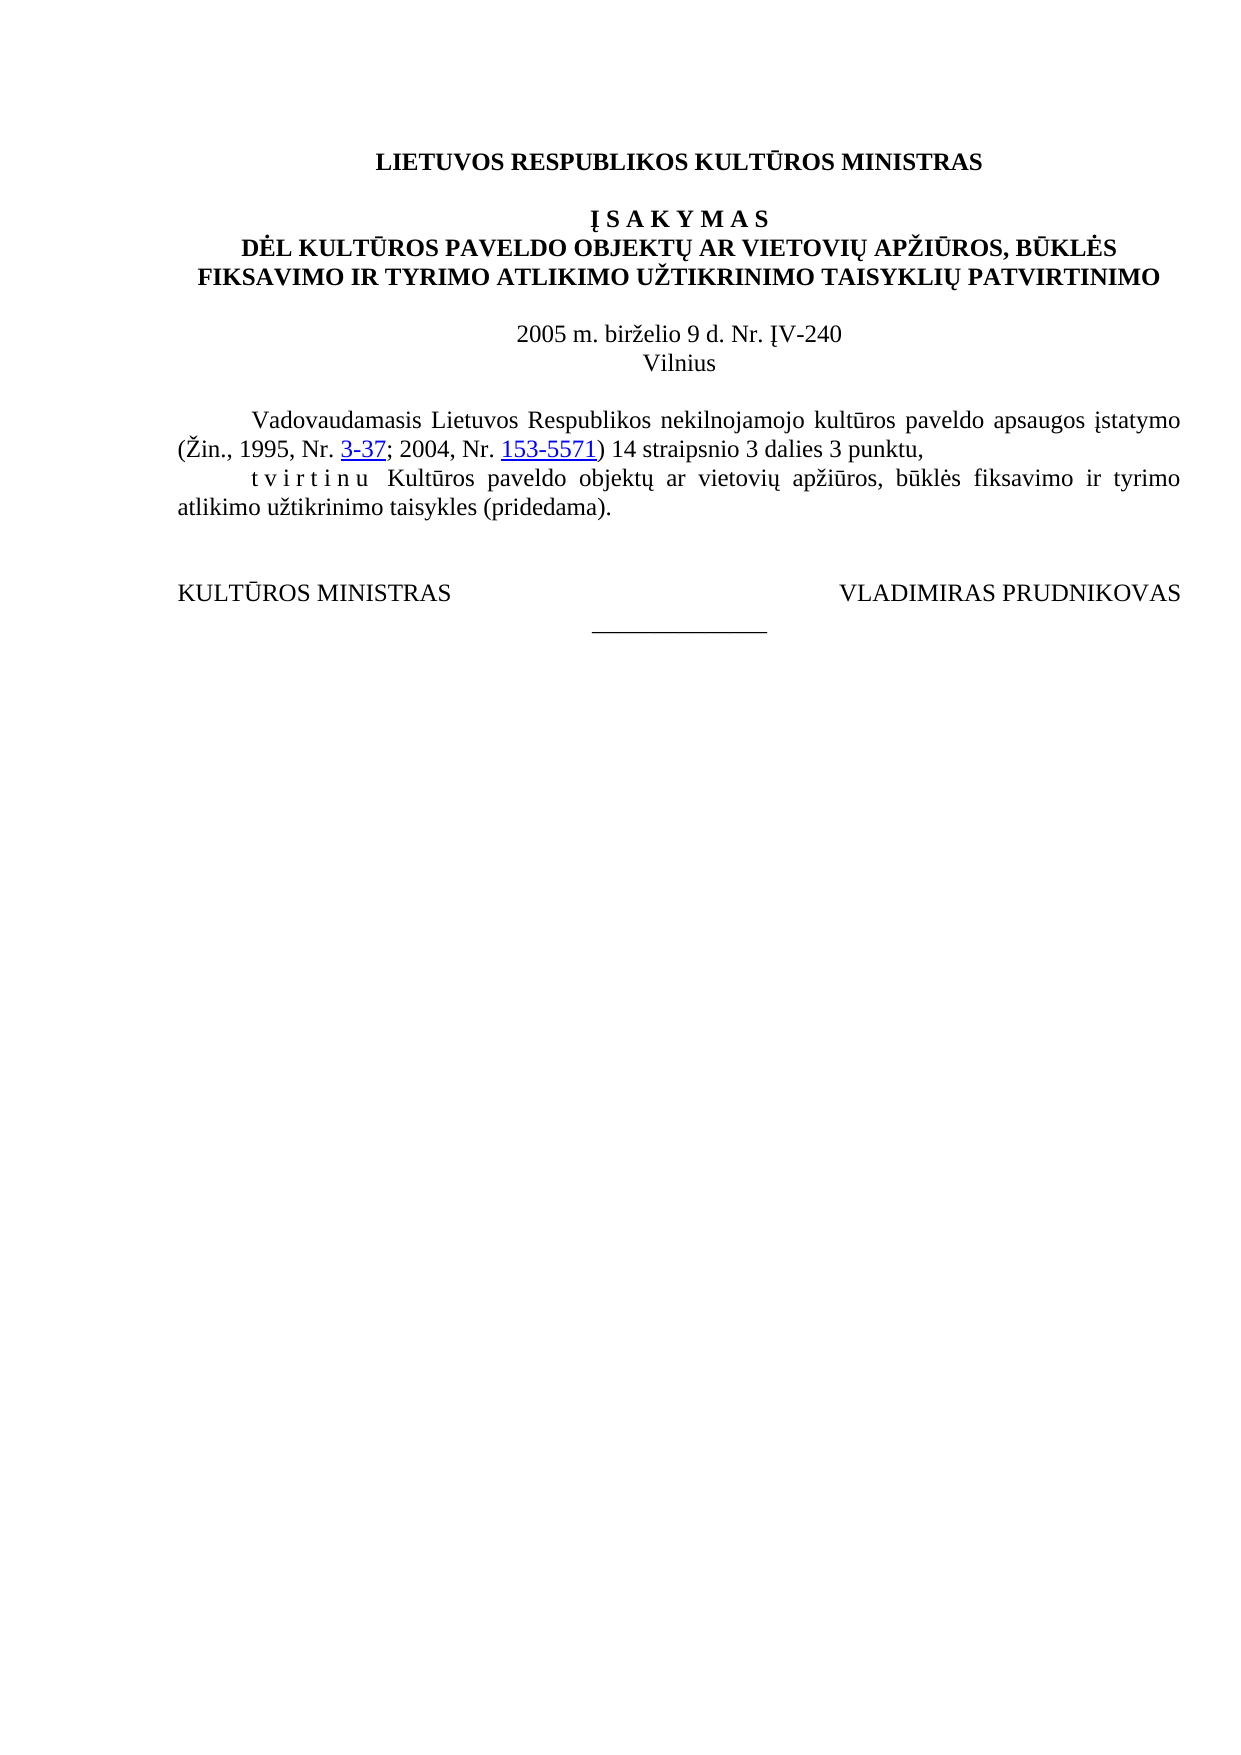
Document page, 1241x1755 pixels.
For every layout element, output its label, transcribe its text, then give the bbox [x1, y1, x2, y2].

text ______________ [177, 607, 1181, 636]
text 2005 m. birželio 9 d. Nr. ĮV-240 [177, 319, 1181, 348]
text DĖL KULTŪROS PAVELDO OBJEKTŲ AR VIETOVIŲ APŽIŪROS, BŪKLĖS FIKSAVIMO IR TYRIMO ATLIKIMO UŽTIKRINIMO TAISYKLIŲ PATVIRTINIMO [177, 233, 1181, 291]
text LIETUVOS RESPUBLIKOS KULTŪROS MINISTRAS [177, 147, 1181, 176]
text Vadovaudamasis Lietuvos Respublikos nekilnojamojo kultūros paveldo apsaugos įstatymo (Žin., 1995, Nr. 3-37; 2004, Nr. 153-5571) 14 straipsnio 3 dalies 3 punktu, [177, 406, 1181, 463]
text tvirtinu Kultūros paveldo objektų ar vietovių apžiūros, būklės fiksavimo ir tyrimo atlikimo užtikrinimo taisykles (pridedama). [177, 463, 1181, 521]
text KULTŪROS MINISTRAS VLADIMIRAS PRUDNIKOVAS [177, 578, 1181, 607]
text Į S A K Y M A S [177, 204, 1181, 233]
text Vilnius [177, 348, 1181, 377]
